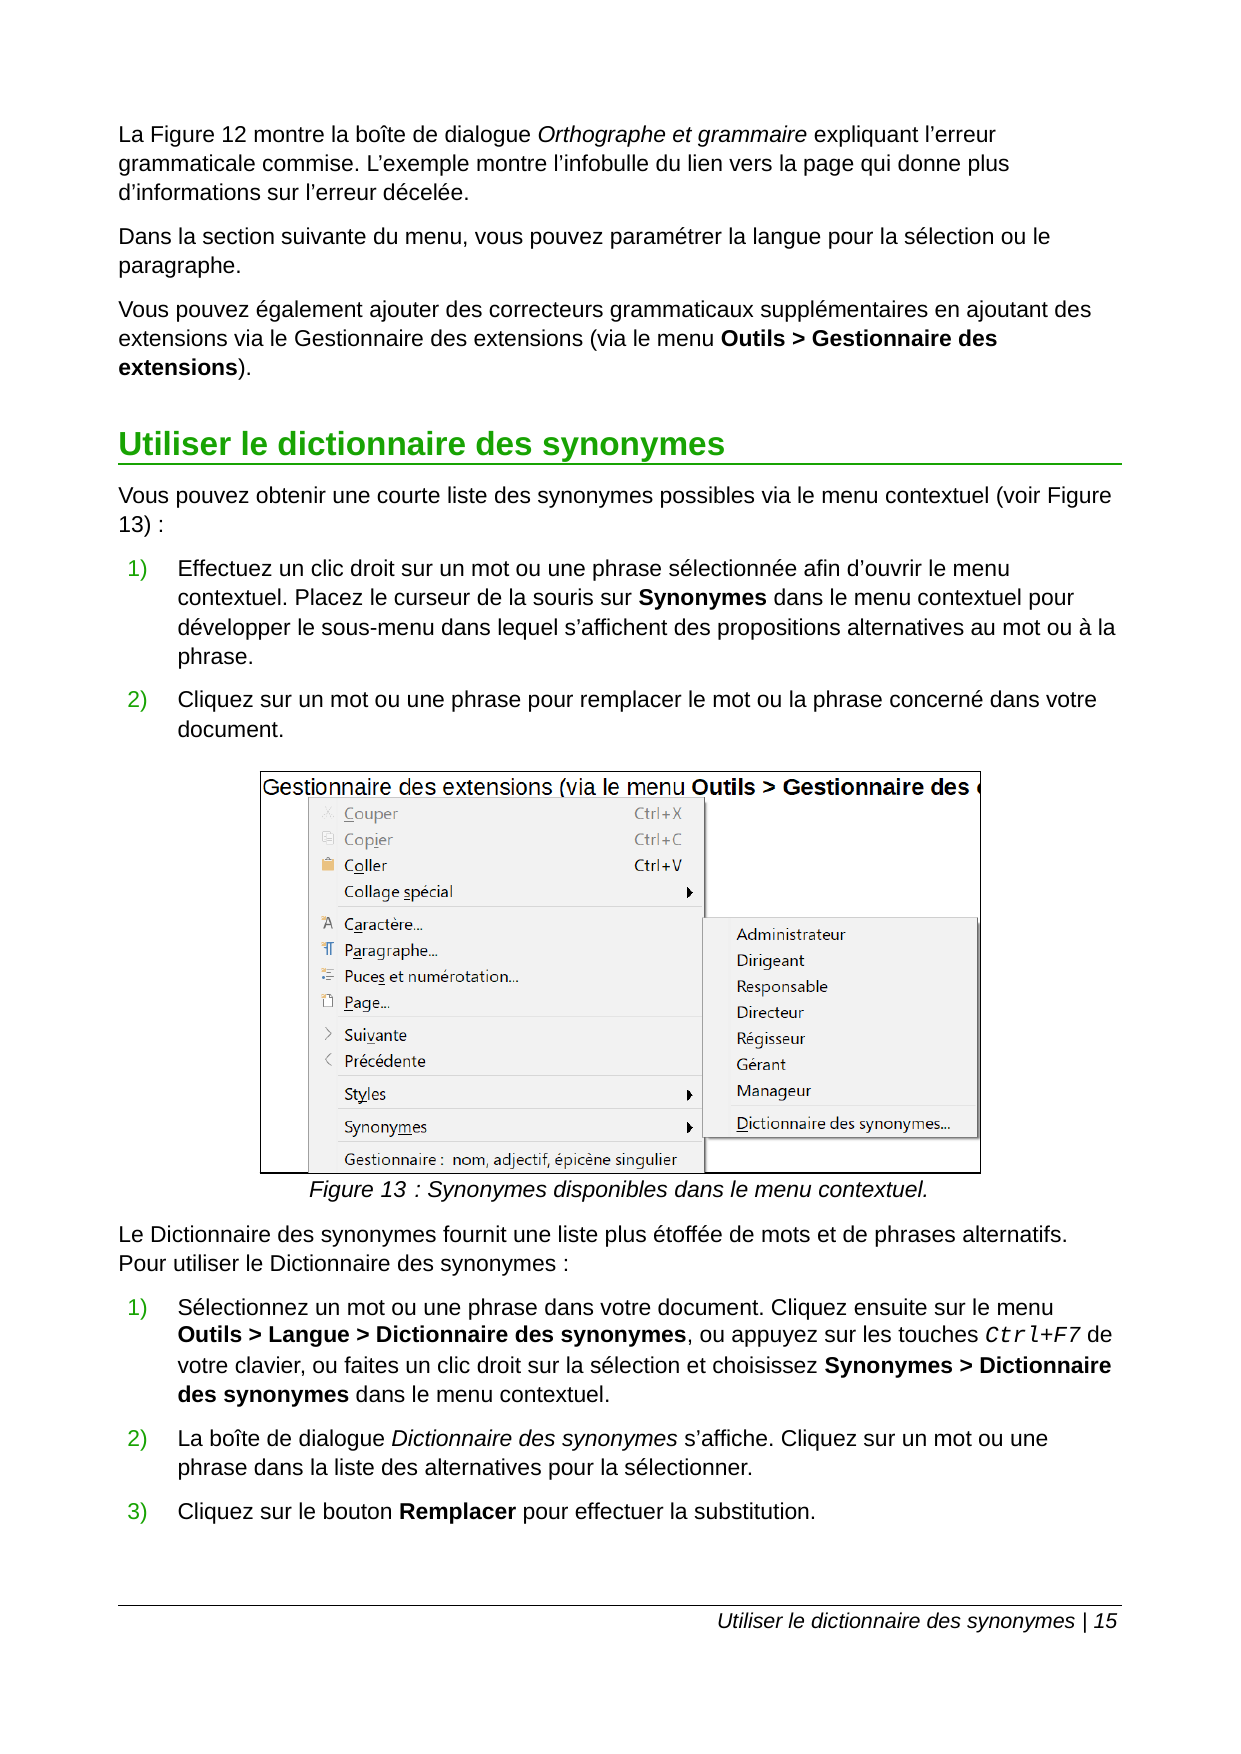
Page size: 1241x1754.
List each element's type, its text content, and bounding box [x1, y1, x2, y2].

list Cliquez sur un mot ou une phrase pour remplacer le mot ou la phrase concerné dans votre document. [148, 684, 1122, 742]
list Cliquez sur le bouton Remplacer pour effectuer la substitution. [148, 1495, 1122, 1524]
text Vous pouvez également ajouter des correcteurs grammaticaux supplémentaires en ajoutant des extensions via le Gestionnaire des extensions (via le menu Outils > Gestionnaire des extensions). [118, 293, 1122, 381]
text Vous pouvez obtenir une courte liste des synonymes possibles via le menu contextuel (voir Figure 13) : [118, 479, 1122, 538]
text La Figure 12 montre la boîte de dialogue Orthographe et grammaire expliquant l’erreur grammaticale commise. L’exemple montre l’infobulle du lien vers la page qui donne plus d’informations sur l’erreur décelée. [118, 118, 1122, 206]
text Le Dictionnaire des synonymes fournit une liste plus étoffée de mots et de phrases alternatifs. Pour utiliser le Dictionnaire des synonymes : [118, 1218, 1122, 1276]
subtitle Utiliser le dictionnaire des synonymes [118, 424, 1122, 463]
list Sélectionnez un mot ou une phrase dans votre document. Cliquez ensuite sur le menu Outils > Langue > Dictionnaire des synonymes, ou appuyez sur les touches Ctrl+F7 de votre clavier, ou faites un clic droit sur la sélection et choisissez Synonymes > Dictionnaire des synonymes dans le menu contextuel. [148, 1291, 1122, 1407]
list La boîte de dialogue Dictionnaire des synonymes s’affiche. Cliquez sur un mot ou une phrase dans la liste des alternatives pour la sélectionner. [148, 1422, 1122, 1480]
text Dans la section suivante du menu, vous pouvez paramétrer la langue pour la sélection ou le paragraphe. [118, 220, 1122, 278]
text Figure 13 : Synonymes disponibles dans le menu contextuel. [118, 1173, 1122, 1203]
list Effectuez un clic droit sur un mot ou une phrase sélectionnée afin d’ouvrir le menu contextuel. Placez le curseur de la souris sur Synonymes dans le menu contextuel pour développer le sous-menu dans lequel s’affichent des propositions alternatives au mot ou à la phrase. [148, 552, 1122, 669]
picture [261, 772, 980, 1173]
